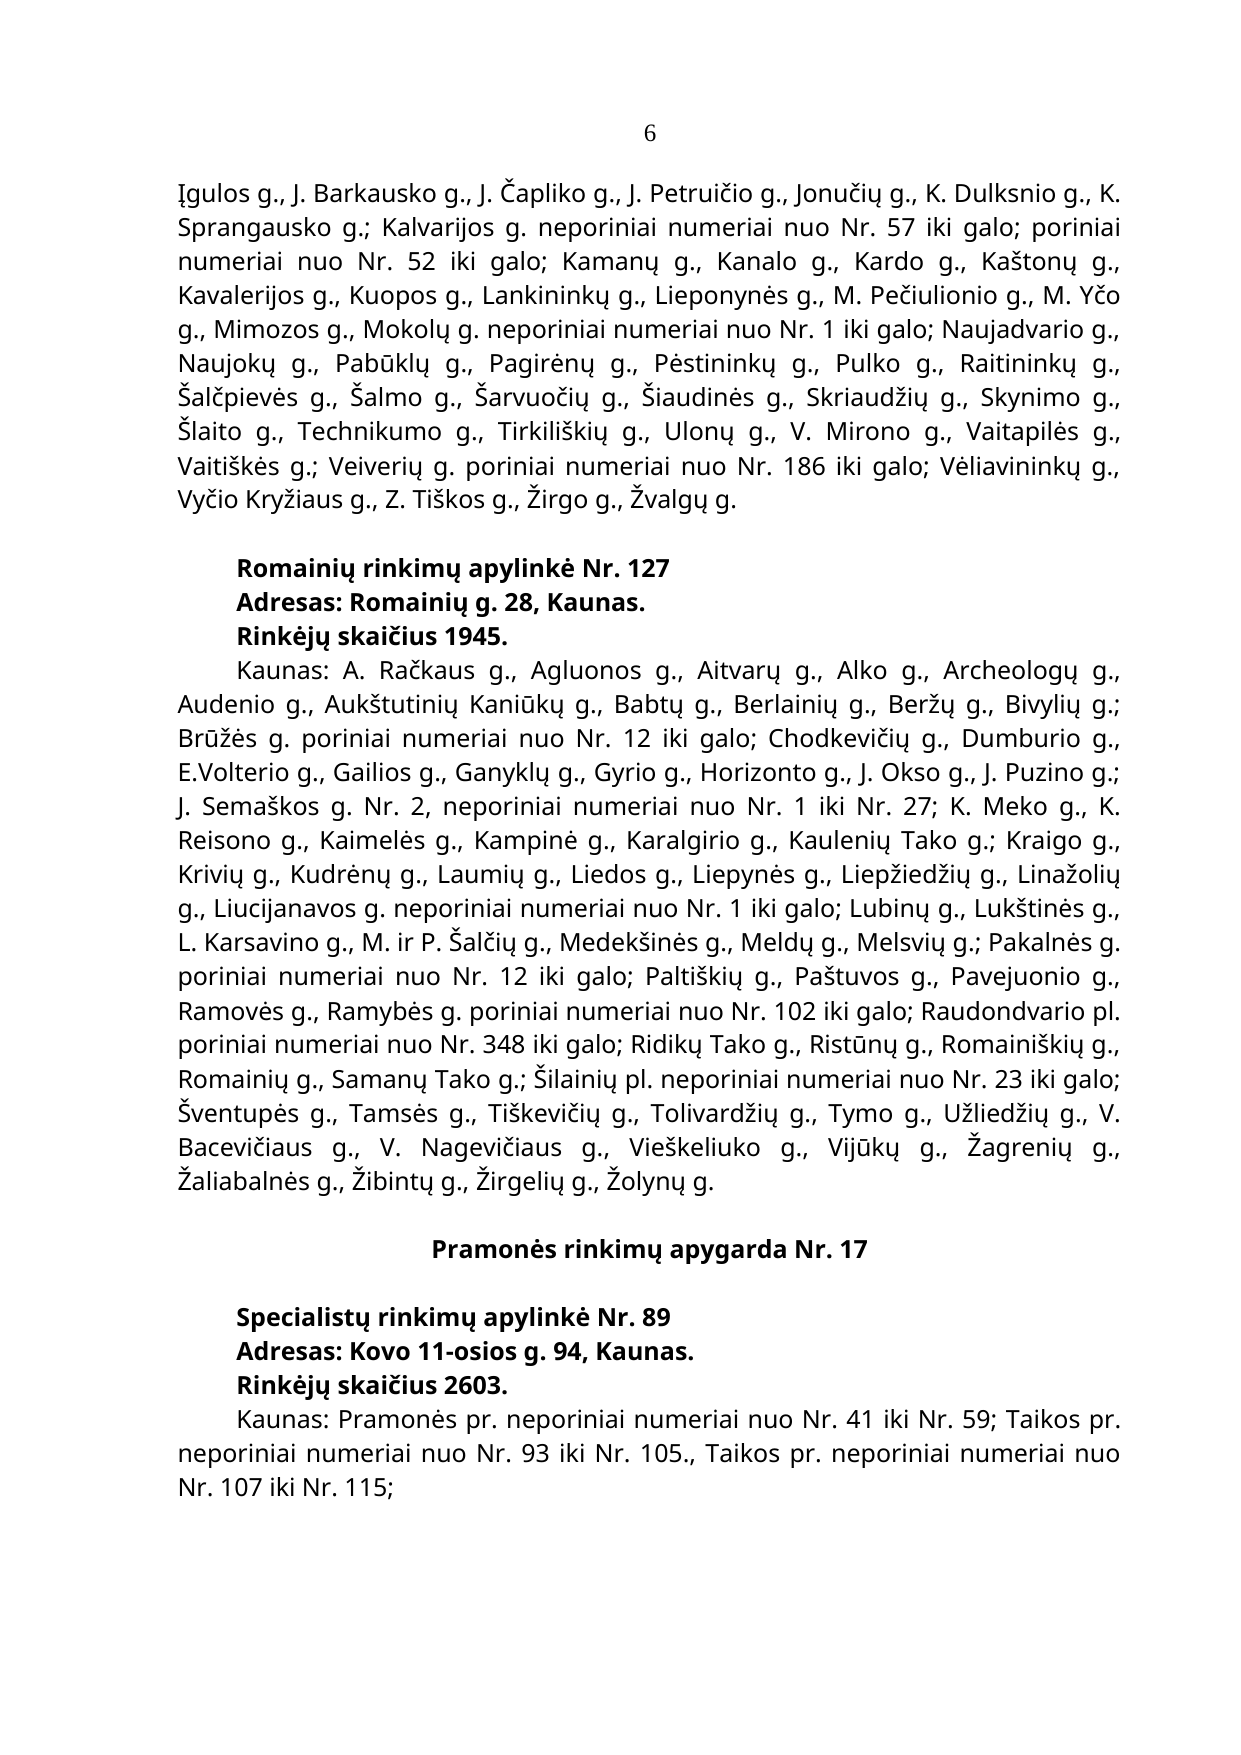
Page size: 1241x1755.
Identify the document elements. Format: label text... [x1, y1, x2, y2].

text Pramonės rinkimų apygarda Nr. 17 [177, 1232, 1122, 1266]
text Kaunas: Pramonės pr. neporiniai numeriai nuo Nr. 41 iki Nr. 59; Taikos pr. neporiniai numeriai nuo Nr. 93 iki Nr. 105., Taikos pr. neporiniai numeriai nuo Nr. 107 iki Nr. 115; [177, 1402, 1122, 1504]
text Adresas: Romainių g. 28, Kaunas. [177, 584, 1122, 618]
text Adresas: Kovo 11-osios g. 94, Kaunas. [177, 1334, 1122, 1368]
text Specialistų rinkimų apylinkė Nr. 89 [177, 1300, 1122, 1334]
text Rinkėjų skaičius 2603. [177, 1368, 1122, 1402]
text Kaunas: A. Račkaus g., Agluonos g., Aitvarų g., Alko g., Archeologų g., Audenio g., Aukštutinių Kaniūkų g., Babtų g., Berlainių g., Beržų g., Bivylių g.; Brūžės g. poriniai numeriai nuo Nr. 12 iki galo; Chodkevičių g., Dumburio g., E.Volterio g., Gailios g., Ganyklų g., Gyrio g., Horizonto g., J. Okso g., J. Puzino g.; J. Semaškos g. Nr. 2, neporiniai numeriai nuo Nr. 1 iki Nr. 27; K. Meko g., K. Reisono g., Kaimelės g., Kampinė g., Karalgirio g., Kaulenių Tako g.; Kraigo g., Krivių g., Kudrėnų g., Laumių g., Liedos g., Liepynės g., Liepžiedžių g., Linažolių g., Liucijanavos g. neporiniai numeriai nuo Nr. 1 iki galo; Lubinų g., Lukštinės g., L. Karsavino g., M. ir P. Šalčių g., Medekšinės g., Meldų g., Melsvių g.; Pakalnės g. poriniai numeriai nuo Nr. 12 iki galo; Paltiškių g., Paštuvos g., Pavejuonio g., Ramovės g., Ramybės g. poriniai numeriai nuo Nr. 102 iki galo; Raudondvario pl. poriniai numeriai nuo Nr. 348 iki galo; Ridikų Tako g., Ristūnų g., Romainiškių g., Romainių g., Samanų Tako g.; Šilainių pl. neporiniai numeriai nuo Nr. 23 iki galo; Šventupės g., Tamsės g., Tiškevičių g., Tolivardžių g., Tymo g., Užliedžių g., V. Bacevičiaus g., V. Nagevičiaus g., Vieškeliuko g., Vijūkų g., Žagrenių g., Žaliabalnės g., Žibintų g., Žirgelių g., Žolynų g. [177, 652, 1122, 1197]
text Įgulos g., J. Barkausko g., J. Čapliko g., J. Petruičio g., Jonučių g., K. Dulksnio g., K. Sprangausko g.; Kalvarijos g. neporiniai numeriai nuo Nr. 57 iki galo; poriniai numeriai nuo Nr. 52 iki galo; Kamanų g., Kanalo g., Kardo g., Kaštonų g., Kavalerijos g., Kuopos g., Lankininkų g., Lieponynės g., M. Pečiulionio g., M. Yčo g., Mimozos g., Mokolų g. neporiniai numeriai nuo Nr. 1 iki galo; Naujadvario g., Naujokų g., Pabūklų g., Pagirėnų g., Pėstininkų g., Pulko g., Raitininkų g., Šalčpievės g., Šalmo g., Šarvuočių g., Šiaudinės g., Skriaudžių g., Skynimo g., Šlaito g., Technikumo g., Tirkiliškių g., Ulonų g., V. Mirono g., Vaitapilės g., Vaitiškės g.; Veiverių g. poriniai numeriai nuo Nr. 186 iki galo; Vėliavininkų g., Vyčio Kryžiaus g., Z. Tiškos g., Žirgo g., Žvalgų g. [177, 176, 1122, 516]
text Rinkėjų skaičius 1945. [177, 618, 1122, 652]
text Romainių rinkimų apylinkė Nr. 127 [177, 550, 1122, 584]
